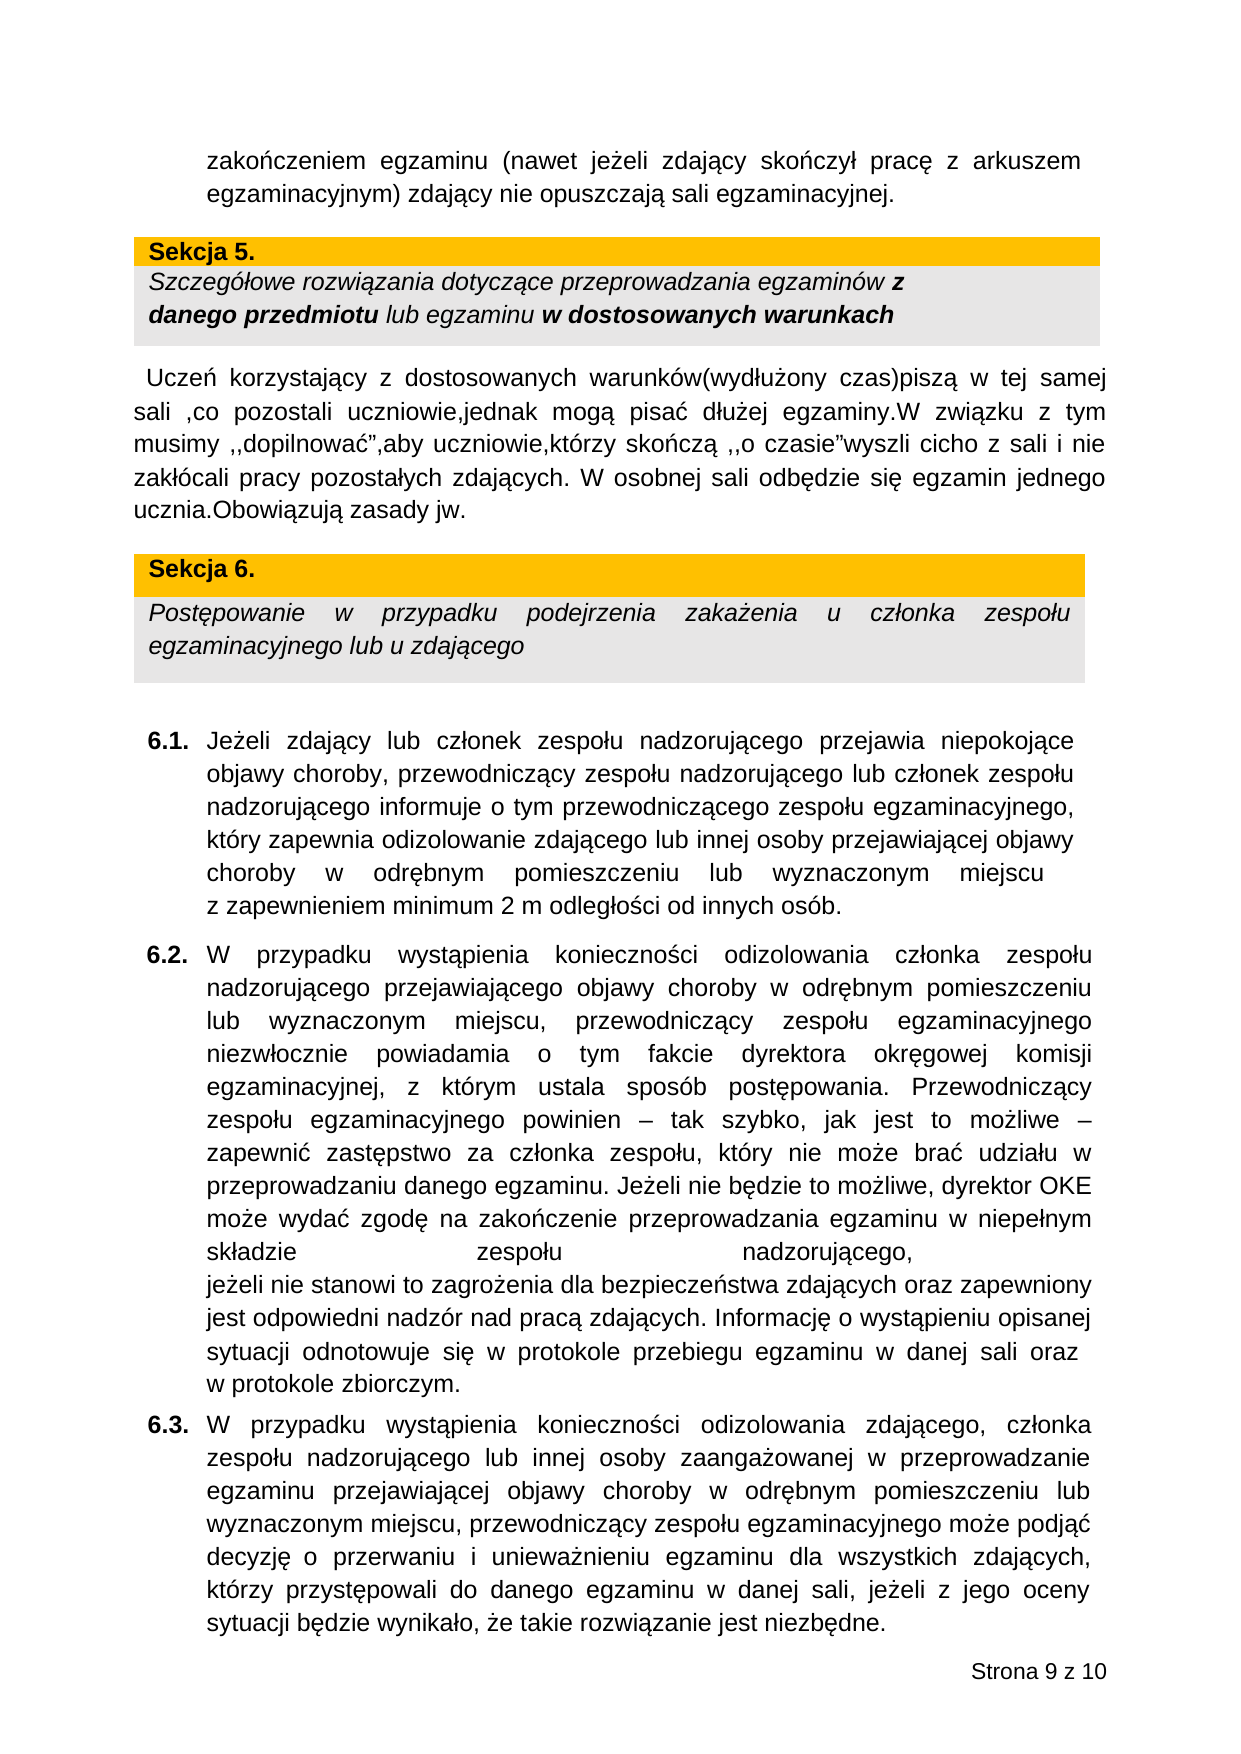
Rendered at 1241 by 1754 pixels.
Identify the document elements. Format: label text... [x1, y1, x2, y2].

text Uczeń korzystający z dostosowanych warunków(wydłużony czas)piszą w tej samej sali ,co pozostali uczniowie,jednak mogą pisać dłużej egzaminy.W związku z tym musimy ,,dopilnować”,aby uczniowie,którzy skończą ,,o czasie”wyszli cicho z sali i nie zakłócali pracy pozostałych zdających. W osobnej sali odbędzie się egzamin jednego ucznia.Obowiązują zasady jw. [133, 363, 1107, 524]
list W przypadku wystąpienia konieczności odizolowania członka zespołu nadzorującego przejawiającego objawy choroby w odrębnym pomieszczeniu lub wyznaczonym miejscu, przewodniczący zespołu egzaminacyjnego niezwłocznie powiadamia o tym fakcie dyrektora okręgowej komisji egzaminacyjnej, z którym ustala sposób postępowania. Przewodniczący zespołu egzaminacyjnego powinien – tak szybko, jak jest to możliwe – zapewnić zastępstwo za członka zespołu, który nie może brać udziału w przeprowadzaniu danego egzaminu. Jeżeli nie będzie to możliwe, dyrektor OKE może wydać zgodę na zakończenie przeprowadzania egzaminu w niepełnym składzie zespołu nadzorującego, jeżeli nie stanowi to zagrożenia dla bezpieczeństwa zdających oraz zapewniony jest odpowiedni nadzór nad pracą zdających. Informację o wystąpieniu opisanej sytuacji odnotowuje się w protokole przebiegu egzaminu w danej sali oraz w protokole zbiorczym. [146, 940, 1093, 1398]
list W przypadku wystąpienia konieczności odizolowania zdającego, członka zespołu nadzorującego lub innej osoby zaangażowanej w przeprowadzanie egzaminu przejawiającej objawy choroby w odrębnym pomieszczeniu lub wyznaczonym miejscu, przewodniczący zespołu egzaminacyjnego może podjąć decyzję o przerwaniu i unieważnieniu egzaminu dla wszystkich zdających, którzy przystępowali do danego egzaminu w danej sali, jeżeli z jego oceny sytuacji będzie wynikało, że takie rozwiązanie jest niezbędne. [147, 1410, 1092, 1637]
list Jeżeli zdający lub członek zespołu nadzorującego przejawia niepokojące objawy choroby, przewodniczący zespołu nadzorującego lub członek zespołu nadzorującego informuje o tym przewodniczącego zespołu egzaminacyjnego, który zapewnia odizolowanie zdającego lub innej osoby przejawiającej objawy choroby w odrębnym pomieszczeniu lub wyznaczonym miejscu z zapewnieniem minimum 2 m odległości od innych osób. [147, 726, 1075, 920]
table_cell Szczegółowe rozwiązania dotyczące przeprowadzania egzaminów z danego przedmiotu lub egzaminu w dostosowanych warunkach [134, 267, 1100, 346]
list zakończeniem egzaminu (nawet jeżeli zdający skończył pracę z arkuszem egzaminacyjnym) zdający nie opuszczają sali egzaminacyjnej. [147, 146, 1083, 208]
table_cell Postępowanie w przypadku podejrzenia zakażenia u członka zespołu egzaminacyjnego lub u zdającego [134, 598, 1085, 683]
table_header Sekcja 6. [134, 554, 1085, 597]
table_header Sekcja 5. [134, 237, 1100, 266]
